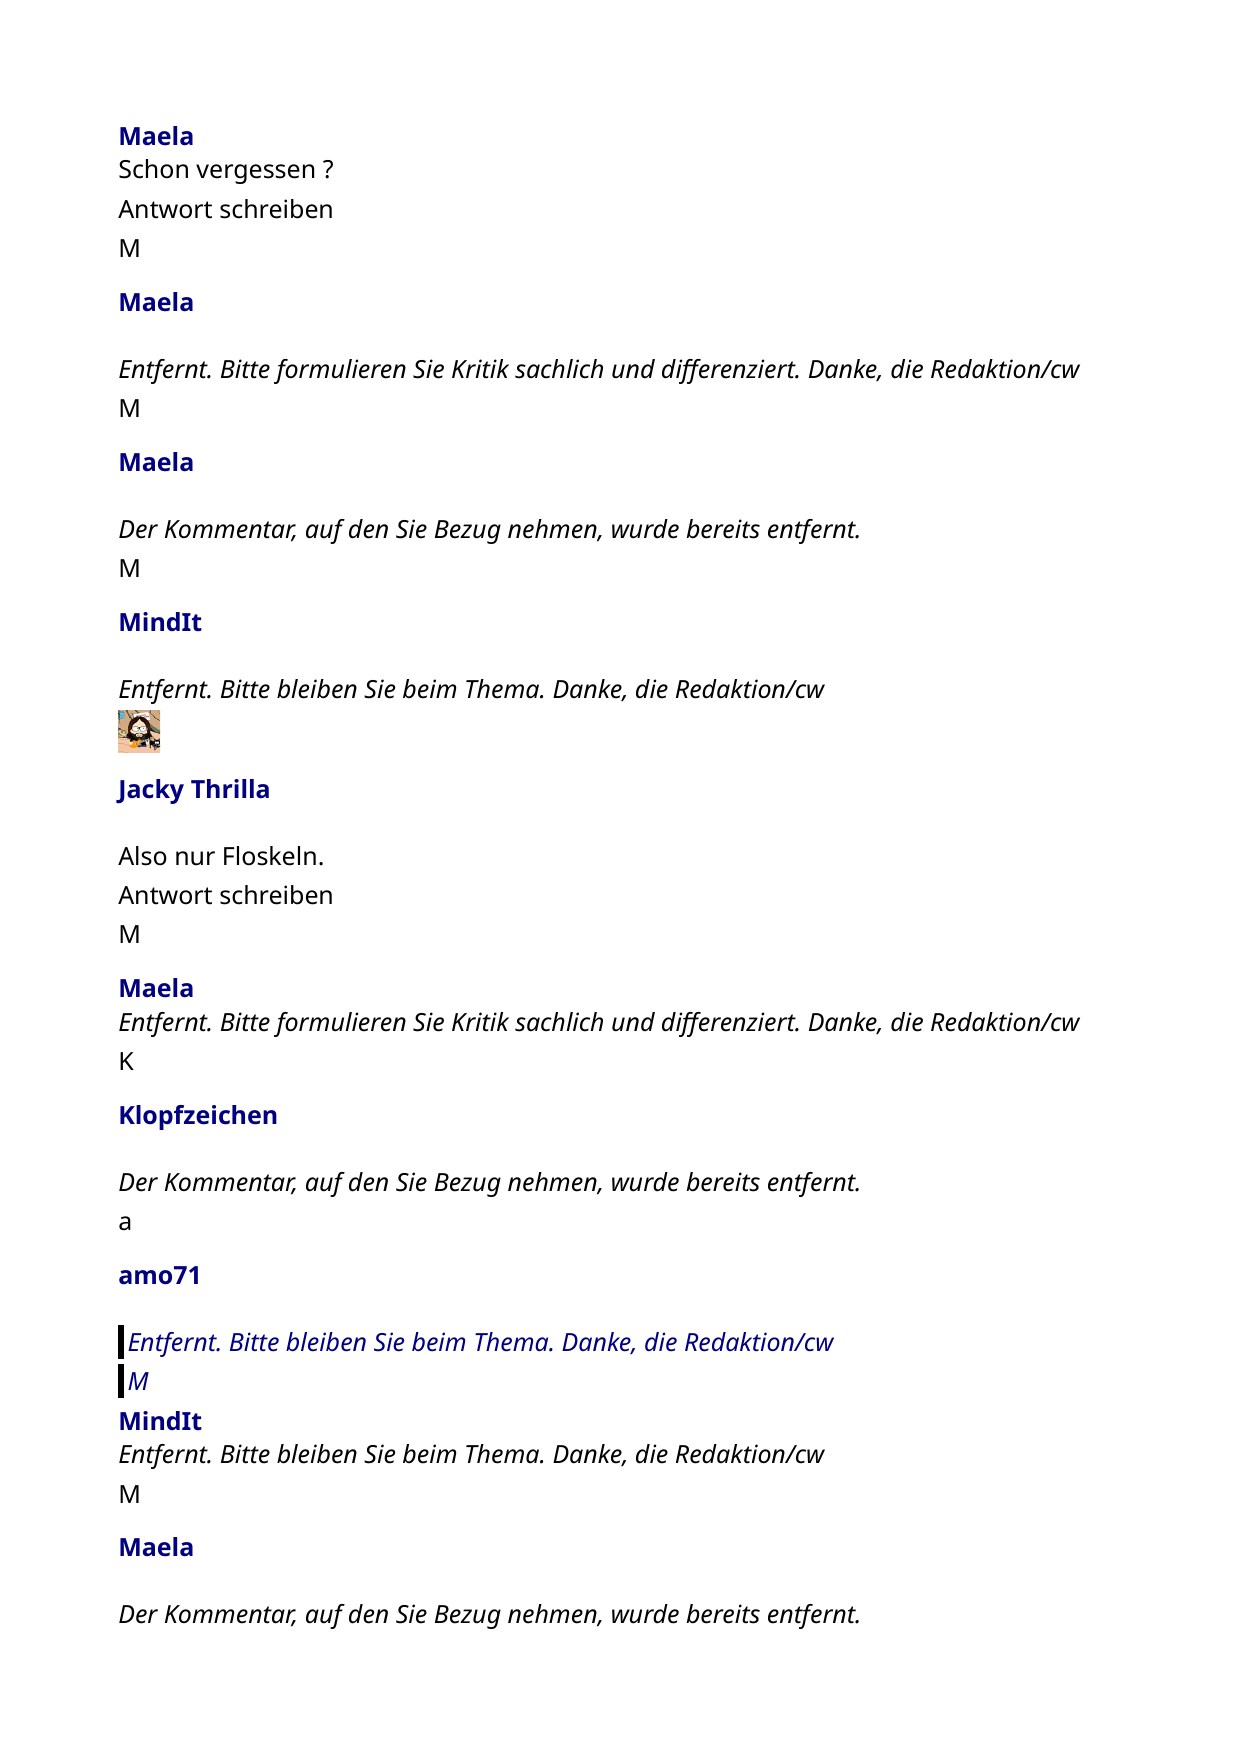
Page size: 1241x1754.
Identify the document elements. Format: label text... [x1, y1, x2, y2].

text Entfernt. Bitte formulieren Sie Kritik sachlich und differenziert. Danke, die Redaktion/cw [118, 1005, 1122, 1039]
text M [118, 391, 1122, 424]
subtitle Jacky Thrilla [118, 772, 1122, 806]
text M [124, 1364, 1122, 1398]
text Antwort schreiben [118, 191, 1122, 225]
text Schon vergessen ? [118, 152, 1122, 186]
text Entfernt. Bitte formulieren Sie Kritik sachlich und differenziert. Danke, die Redaktion/cw [118, 351, 1122, 385]
text Der Kommentar, auf den Sie Bezug nehmen, wurde bereits entfernt. [118, 1165, 1122, 1199]
subtitle MindIt [118, 1403, 1122, 1437]
text Also nur Floskeln. [118, 839, 1122, 873]
subtitle Klopfzeichen [118, 1098, 1122, 1132]
text Entfernt. Bitte bleiben Sie beim Thema. Danke, die Redaktion/cw [118, 671, 1122, 705]
subtitle MindIt [118, 604, 1122, 638]
text a [118, 1204, 1122, 1238]
text Der Kommentar, auf den Sie Bezug nehmen, wurde bereits entfernt. [118, 1597, 1122, 1631]
text Entfernt. Bitte bleiben Sie beim Thema. Danke, die Redaktion/cw [124, 1325, 1122, 1359]
subtitle Maela [118, 444, 1122, 478]
text Der Kommentar, auf den Sie Bezug nehmen, wurde bereits entfernt. [118, 511, 1122, 545]
text Antwort schreiben [118, 878, 1122, 912]
subtitle Maela [118, 971, 1122, 1005]
text M [118, 917, 1122, 951]
text M [118, 551, 1122, 584]
text M [118, 1476, 1122, 1510]
subtitle amo71 [118, 1258, 1122, 1292]
subtitle Maela [118, 118, 1122, 152]
text K [118, 1044, 1122, 1078]
subtitle Maela [118, 284, 1122, 318]
text M [118, 231, 1122, 264]
subtitle Maela [118, 1530, 1122, 1564]
picture [118, 710, 161, 753]
text Entfernt. Bitte bleiben Sie beim Thema. Danke, die Redaktion/cw [118, 1437, 1122, 1471]
